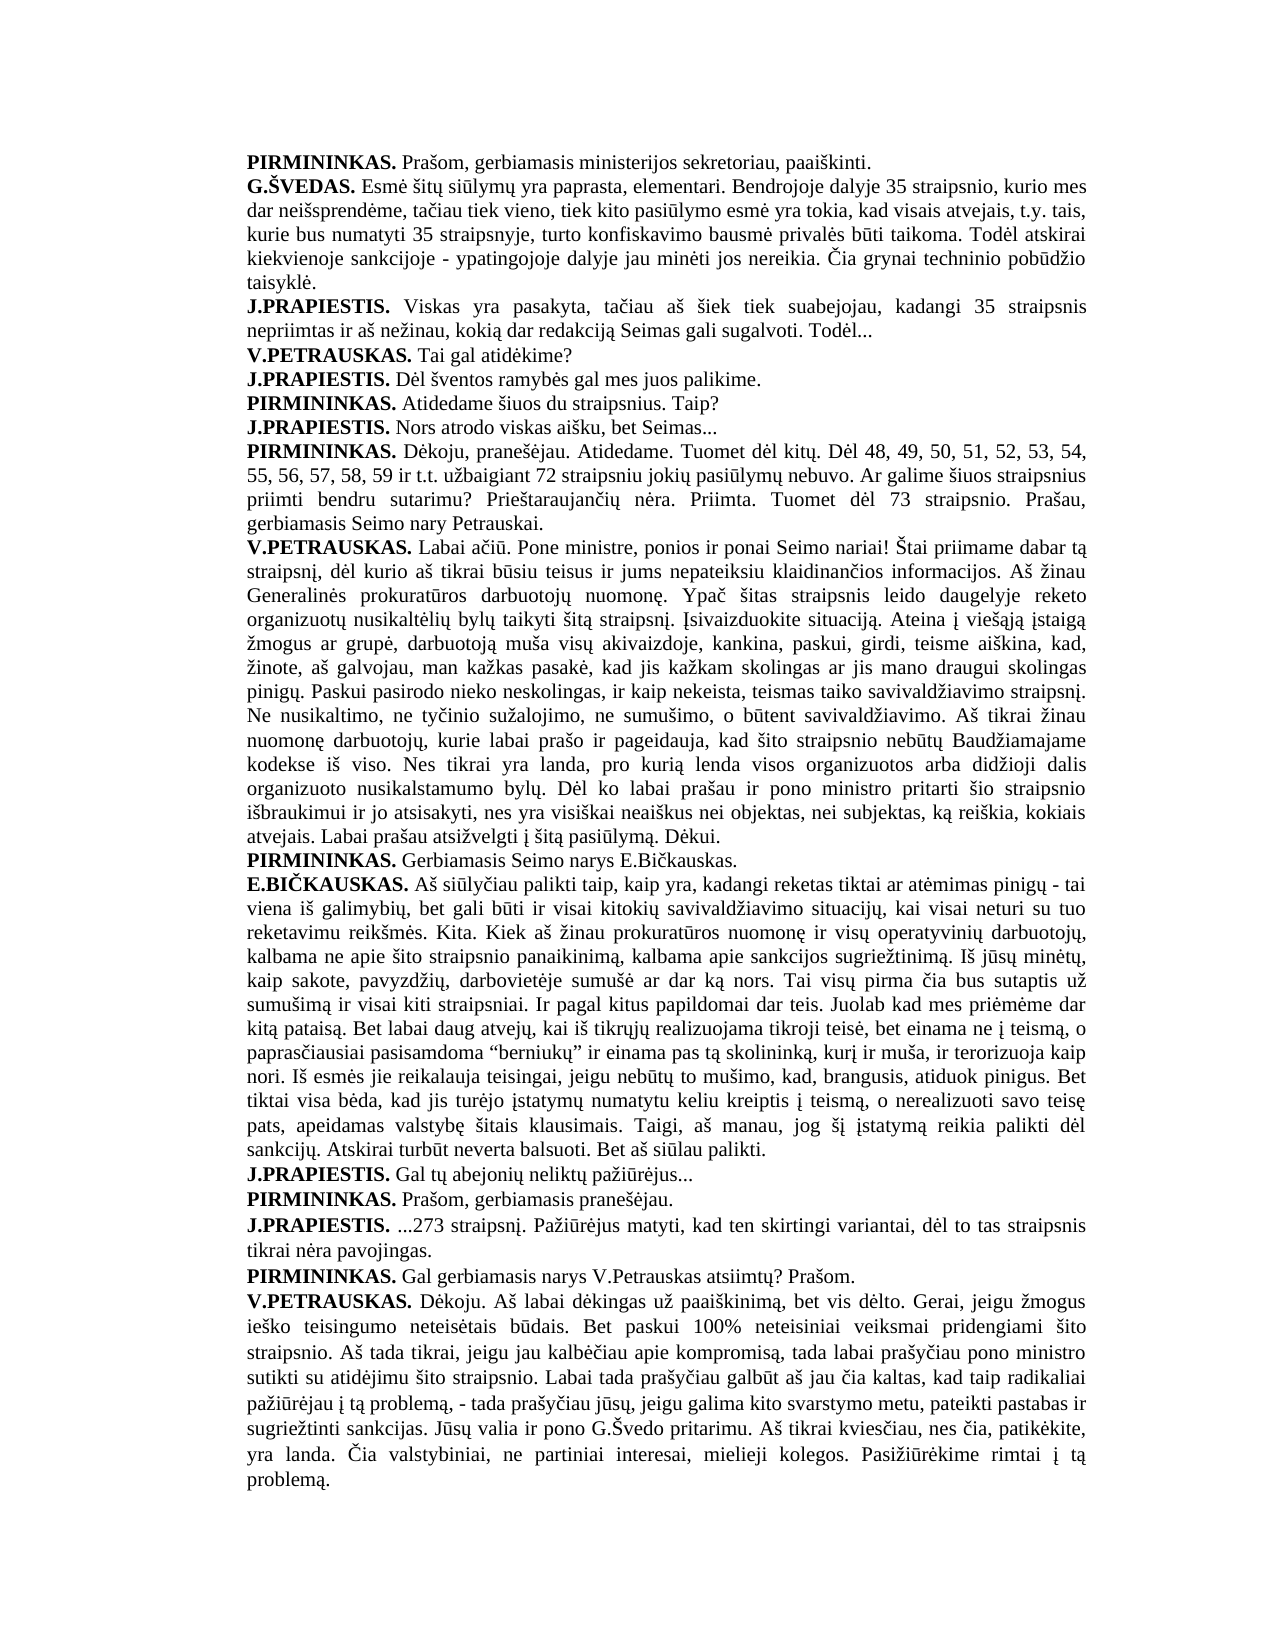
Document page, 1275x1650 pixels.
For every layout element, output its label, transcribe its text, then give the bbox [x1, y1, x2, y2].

text PIRMININKAS. Atidedame šiuos du straipsnius. Taip? [247, 391, 1087, 415]
text PIRMININKAS. Prašom, gerbiamasis pranešėjau. [247, 1186, 1087, 1211]
text J.PRAPIESTIS. Viskas yra pasakyta, tačiau aš šiek tiek suabejojau, kadangi 35 straipsnis nepriimtas ir aš nežinau, kokią dar redakciją Seimas gali sugalvoti. Todėl... [247, 294, 1087, 342]
text E.BIČKAUSKAS. Aš siūlyčiau palikti taip, kaip yra, kadangi reketas tiktai ar atėmimas pinigų - tai viena iš galimybių, bet gali būti ir visai kitokių savivaldžiavimo situacijų, kai visai neturi su tuo reketavimu reikšmės. Kita. Kiek aš žinau prokuratūros nuomonę ir visų operatyvinių darbuotojų, kalbama ne apie šito straipsnio panaikinimą, kalbama apie sankcijos sugriežtinimą. Iš jūsų minėtų, kaip sakote, pavyzdžių, darbovietėje sumušė ar dar ką nors. Tai visų pirma čia bus sutaptis už sumušimą ir visai kiti straipsniai. Ir pagal kitus papildomai dar teis. Juolab kad mes priėmėme dar kitą pataisą. Bet labai daug atvejų, kai iš tikrųjų realizuojama tikroji teisė, bet einama ne į teismą, o paprasčiausiai pasisamdoma “berniukų” ir einama pas tą skolininką, kurį ir muša, ir terorizuoja kaip nori. Iš esmės jie reikalauja teisingai, jeigu nebūtų to mušimo, kad, brangusis, atiduok pinigus. Bet tiktai visa bėda, kad jis turėjo įstatymų numatytu keliu kreiptis į teismą, o nerealizuoti savo teisę pats, apeidamas valstybę šitais klausimais. Taigi, aš manau, jog šį įstatymą reikia palikti dėl sankcijų. Atskirai turbūt neverta balsuoti. Bet aš siūlau palikti. [247, 872, 1087, 1161]
text PIRMININKAS. Prašom, gerbiamasis ministerijos sekretoriau, paaiškinti. [247, 150, 1087, 174]
text PIRMININKAS. Dėkoju, pranešėjau. Atidedame. Tuomet dėl kitų. Dėl 48, 49, 50, 51, 52, 53, 54, 55, 56, 57, 58, 59 ir t.t. užbaigiant 72 straipsniu jokių pasiūlymų nebuvo. Ar galime šiuos straipsnius priimti bendru sutarimu? Prieštaraujančių nėra. Priimta. Tuomet dėl 73 straipsnio. Prašau, gerbiamasis Seimo nary Petrauskai. [247, 439, 1087, 535]
text PIRMININKAS. Gerbiamasis Seimo narys E.Bičkauskas. [247, 848, 1087, 872]
text V.PETRAUSKAS. Labai ačiū. Pone ministre, ponios ir ponai Seimo nariai! Štai priimame dabar tą straipsnį, dėl kurio aš tikrai būsiu teisus ir jums nepateiksiu klaidinančios informacijos. Aš žinau Generalinės prokuratūros darbuotojų nuomonę. Ypač šitas straipsnis leido daugelyje reketo organizuotų nusikaltėlių bylų taikyti šitą straipsnį. Įsivaizduokite situaciją. Ateina į viešąją įstaigą žmogus ar grupė, darbuotoją muša visų akivaizdoje, kankina, paskui, girdi, teisme aiškina, kad, žinote, aš galvojau, man kažkas pasakė, kad jis kažkam skolingas ar jis mano draugui skolingas pinigų. Paskui pasirodo nieko neskolingas, ir kaip nekeista, teismas taiko savivaldžiavimo straipsnį. Ne nusikaltimo, ne tyčinio sužalojimo, ne sumušimo, o būtent savivaldžiavimo. Aš tikrai žinau nuomonę darbuotojų, kurie labai prašo ir pageidauja, kad šito straipsnio nebūtų Baudžiamajame kodekse iš viso. Nes tikrai yra landa, pro kurią lenda visos organizuotos arba didžioji dalis organizuoto nusikalstamumo bylų. Dėl ko labai prašau ir pono ministro pritarti šio straipsnio išbraukimui ir jo atsisakyti, nes yra visiškai neaiškus nei objektas, nei subjektas, ką reiškia, kokiais atvejais. Labai prašau atsižvelgti į šitą pasiūlymą. Dėkui. [247, 535, 1087, 848]
text G.ŠVEDAS. Esmė šitų siūlymų yra paprasta, elementari. Bendrojoje dalyje 35 straipsnio, kurio mes dar neišsprendėme, tačiau tiek vieno, tiek kito pasiūlymo esmė yra tokia, kad visais atvejais, t.y. tais, kurie bus numatyti 35 straipsnyje, turto konfiskavimo bausmė privalės būti taikoma. Todėl atskirai kiekvienoje sankcijoje - ypatingojoje dalyje jau minėti jos nereikia. Čia grynai techninio pobūdžio taisyklė. [247, 174, 1087, 294]
text PIRMININKAS. Gal gerbiamasis narys V.Petrauskas atsiimtų? Prašom. [247, 1262, 1087, 1288]
text V.PETRAUSKAS. Dėkoju. Aš labai dėkingas už paaiškinimą, bet vis dėlto. Gerai, jeigu žmogus ieško teisingumo neteisėtais būdais. Bet paskui 100% neteisiniai veiksmai pridengiami šito straipsnio. Aš tada tikrai, jeigu jau kalbėčiau apie kompromisą, tada labai prašyčiau pono ministro sutikti su atidėjimu šito straipsnio. Labai tada prašyčiau galbūt aš jau čia kaltas, kad taip radikaliai pažiūrėjau į tą problemą, - tada prašyčiau jūsų, jeigu galima kito svarstymo metu, pateikti pastabas ir sugriežtinti sankcijas. Jūsų valia ir pono G.Švedo pritarimu. Aš tikrai kviesčiau, nes čia, patikėkite, yra landa. Čia valstybiniai, ne partiniai interesai, mielieji kolegos. Pasižiūrėkime rimtai į tą problemą. [247, 1288, 1087, 1491]
text J.PRAPIESTIS. Dėl šventos ramybės gal mes juos palikime. [247, 367, 1087, 391]
text J.PRAPIESTIS. Nors atrodo viskas aišku, bet Seimas... [247, 415, 1087, 439]
text J.PRAPIESTIS. ...273 straipsnį. Pažiūrėjus matyti, kad ten skirtingi variantai, dėl to tas straipsnis tikrai nėra pavojingas. [247, 1211, 1087, 1262]
text V.PETRAUSKAS. Tai gal atidėkime? [247, 342, 1087, 367]
text J.PRAPIESTIS. Gal tų abejonių neliktų pažiūrėjus... [247, 1161, 1087, 1186]
